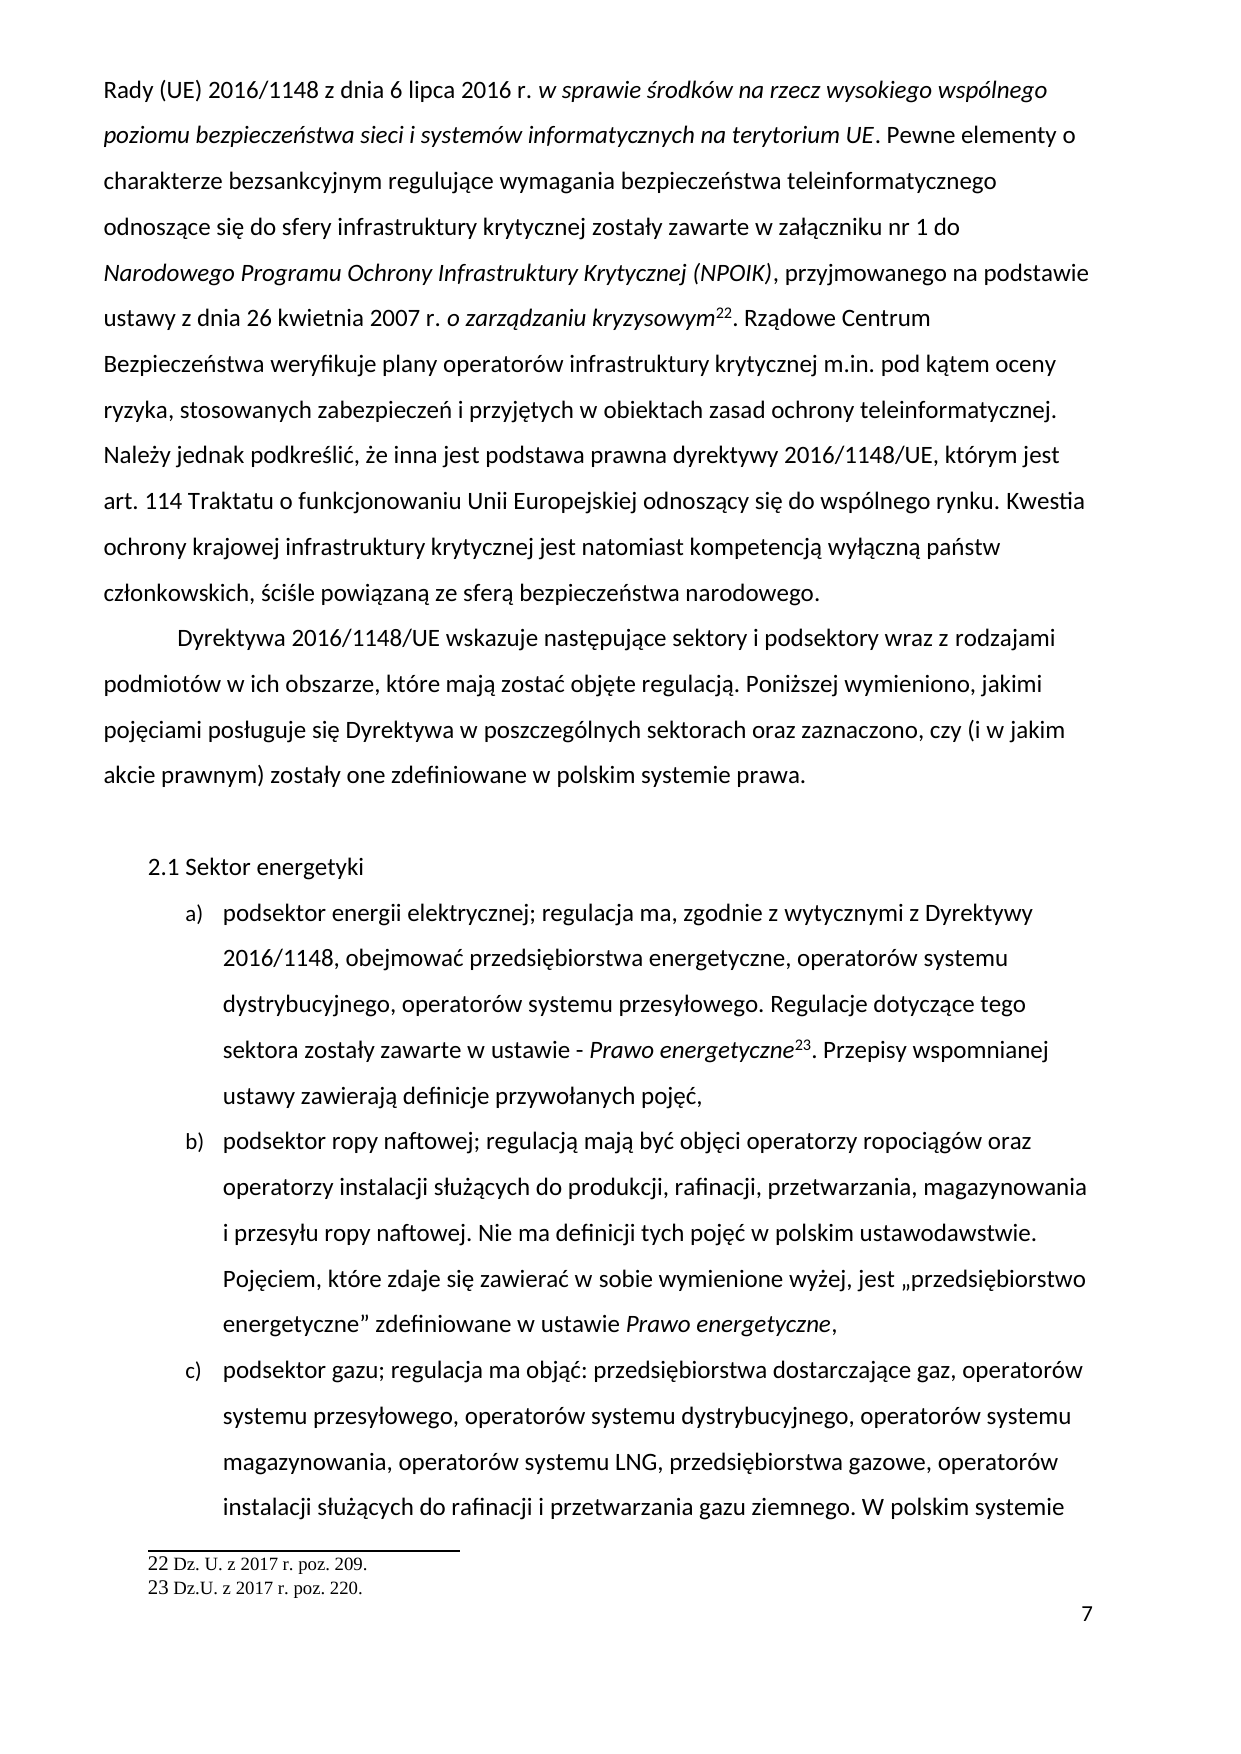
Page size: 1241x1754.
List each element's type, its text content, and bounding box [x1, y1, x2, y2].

text Dyrektywa 2016/1148/UE wskazuje następujące sektory i podsektory wraz z rodzajami podmiotów w ich obszarze, które mają zostać objęte regulacją. Poniższej wymieniono, jakimi pojęciami posługuje się Dyrektywa w poszczególnych sektorach oraz zaznaczono, czy (i w jakim akcie prawnym) zostały one zdefiniowane w polskim systemie prawa. [103, 622, 1093, 790]
list Dz.U. z 2017 r. poz. 220. [148, 1575, 1093, 1599]
list podsektor energii elektrycznej; regulacja ma, zgodnie z wytycznymi z Dyrektywy 2016/1148, obejmować przedsiębiorstwa energetyczne, operatorów systemu dystrybucyjnego, operatorów systemu przesyłowego. Regulacje dotyczące tego sektora zostały zawarte w ustawie - Prawo energetyczne. Przepisy wspomnianej ustawy zawierają definicje przywołanych pojęć, [185, 897, 1093, 1110]
list Sektor energetyki [148, 851, 1093, 882]
list podsektor gazu; regulacja ma objąć: przedsiębiorstwa dostarczające gaz, operatorów systemu przesyłowego, operatorów systemu dystrybucyjnego, operatorów systemu magazynowania, operatorów systemu LNG, przedsiębiorstwa gazowe, operatorów instalacji służących do rafinacji i przetwarzania gazu ziemnego. W polskim systemie [185, 1354, 1093, 1522]
list podsektor ropy naftowej; regulacją mają być objęci operatorzy ropociągów oraz operatorzy instalacji służących do produkcji, rafinacji, przetwarzania, magazynowania i przesyłu ropy naftowej. Nie ma definicji tych pojęć w polskim ustawodawstwie. Pojęciem, które zdaje się zawierać w sobie wymienione wyżej, jest „przedsiębiorstwo energetyczne” zdefiniowane w ustawie Prawo energetyczne, [185, 1126, 1093, 1339]
text Rady (UE) 2016/1148 z dnia 6 lipca 2016 r. w sprawie środków na rzecz wysokiego wspólnego poziomu bezpieczeństwa sieci i systemów informatycznych na terytorium UE. Pewne elementy o charakterze bezsankcyjnym regulujące wymagania bezpieczeństwa teleinformatycznego odnoszące się do sfery infrastruktury krytycznej zostały zawarte w załączniku nr 1 do Narodowego Programu Ochrony Infrastruktury Krytycznej (NPOIK), przyjmowanego na podstawie ustawy z dnia 26 kwietnia 2007 r. o zarządzaniu kryzysowym. Rządowe Centrum Bezpieczeństwa weryfikuje plany operatorów infrastruktury krytycznej m.in. pod kątem oceny ryzyka, stosowanych zabezpieczeń i przyjętych w obiektach zasad ochrony teleinformatycznej. Należy jednak podkreślić, że inna jest podstawa prawna dyrektywy 2016/1148/UE, którym jest art. 114 Traktatu o funkcjonowaniu Unii Europejskiej odnoszący się do wspólnego rynku. Kwestia ochrony krajowej infrastruktury krytycznej jest natomiast kompetencją wyłączną państw członkowskich, ściśle powiązaną ze sferą bezpieczeństwa narodowego. [103, 74, 1093, 607]
text Dz. U. z 2017 r. poz. 209. [148, 1551, 1093, 1575]
